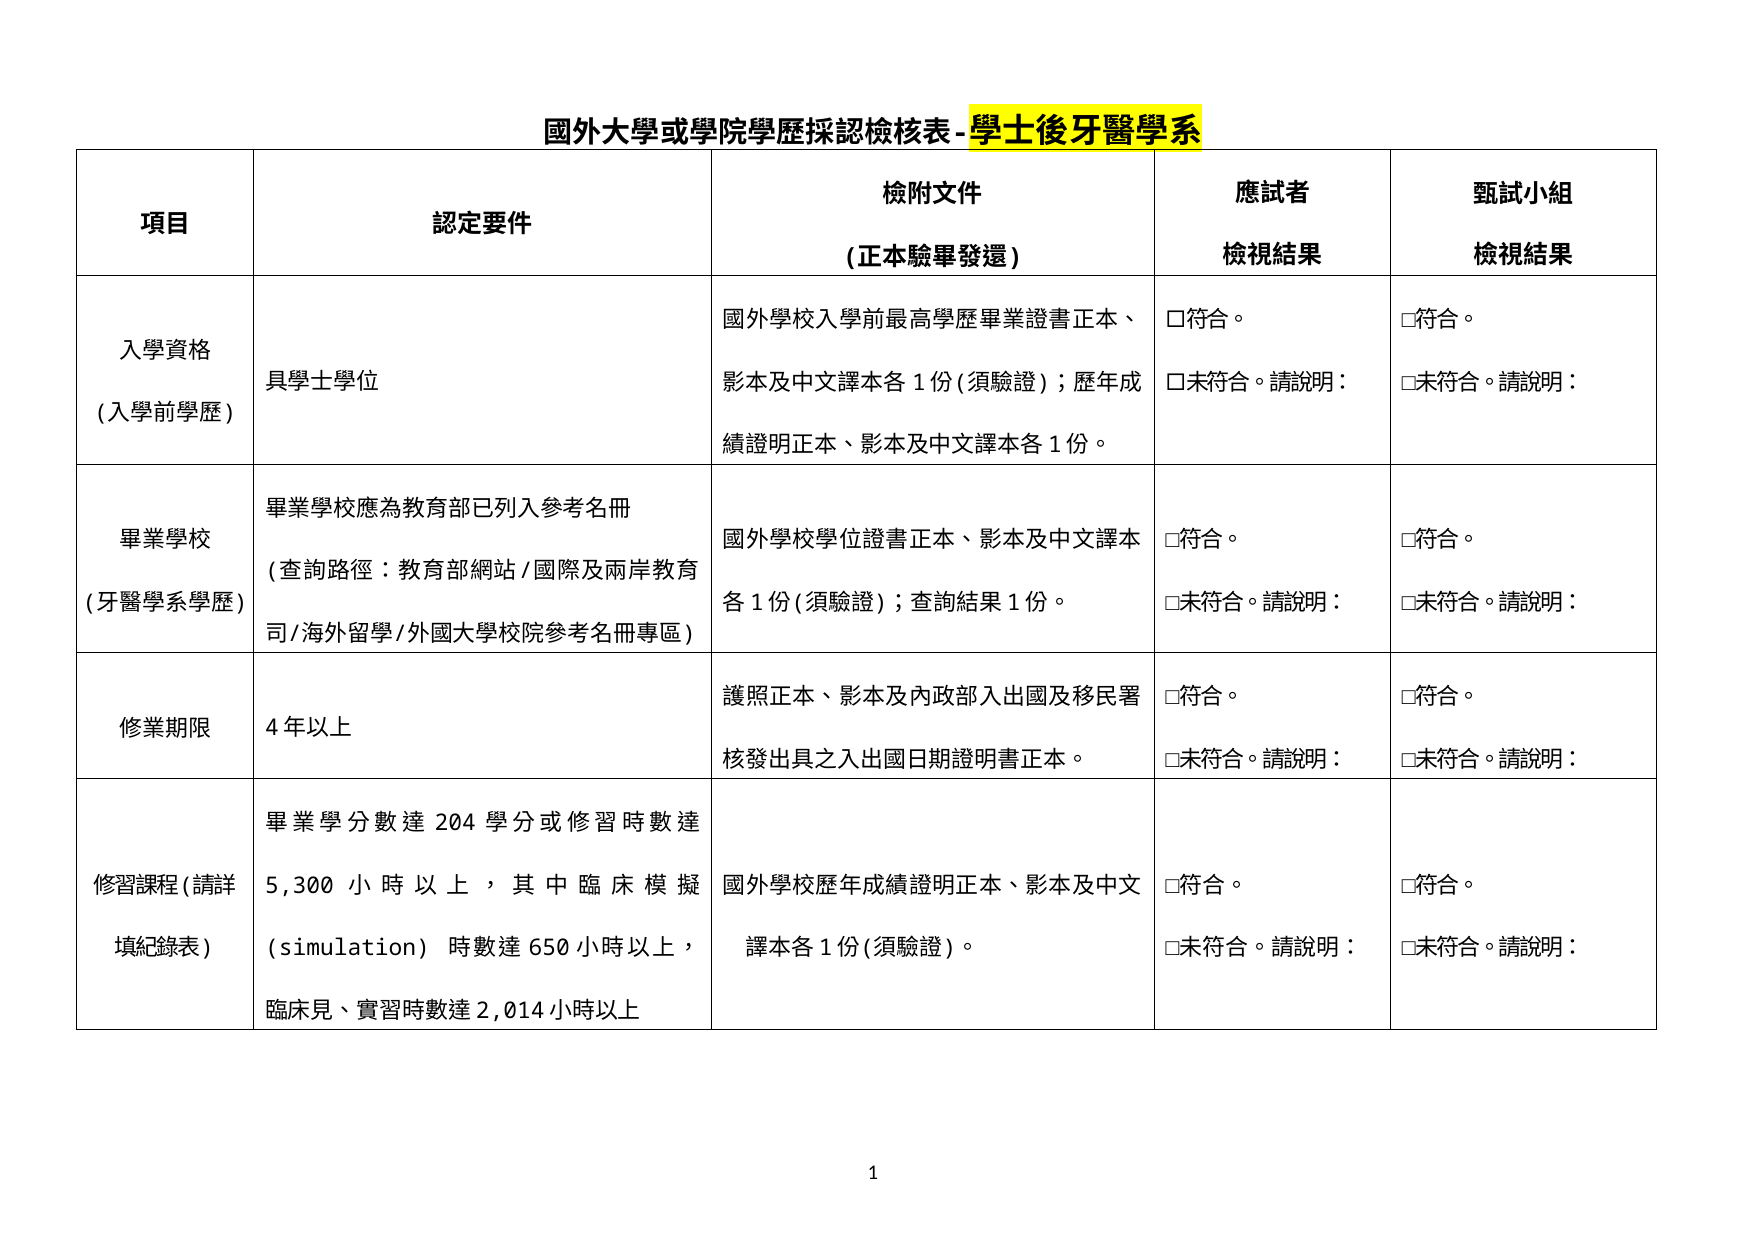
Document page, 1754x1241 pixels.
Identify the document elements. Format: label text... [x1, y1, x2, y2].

table_cell 畢業學分數達204學分或修習時數達5,300小時以上，其中臨床模擬(simulation) 時數達650小時以上，臨床見、實習時數達2,014小時以上 [254, 779, 711, 1029]
table_header 認定要件 [254, 150, 711, 275]
table_header 檢附文件 (正本驗畢發還) [712, 150, 1154, 275]
table_header 應試者 檢視結果 [1155, 150, 1390, 275]
table_cell □符合。 □未符合。請說明： [1391, 653, 1656, 778]
table_cell □符合。 □未符合。請說明： [1391, 779, 1656, 1029]
table_cell 畢業學校應為教育部已列入參考名冊 (查詢路徑：教育部網站/國際及兩岸教育司/海外留學/外國大學校院參考名冊專區) [254, 465, 711, 652]
text 國外大學或學院學歷採認檢核表-學士後牙醫學系 [77, 87, 1668, 149]
table_cell 護照正本、影本及內政部入出國及移民署核發出具之入出國日期證明書正本。 [712, 653, 1154, 778]
table_cell □符合。 □未符合。請說明： [1391, 276, 1656, 464]
table_cell 具學士學位 [254, 276, 711, 464]
table_cell □符合。 □未符合。請說明： [1155, 653, 1390, 778]
table_cell 入學資格 (入學前學歷) [77, 276, 253, 464]
table_cell □符合。 □未符合。請說明： [1391, 465, 1656, 652]
table_cell 畢業學校 (牙醫學系學歷) [77, 465, 253, 652]
table_cell 4年以上 [254, 653, 711, 778]
table_header 甄試小組 檢視結果 [1391, 150, 1656, 275]
table_cell □符合。 □未符合。請說明： [1155, 465, 1390, 652]
table_cell □符合。 □未符合。請說明： [1155, 779, 1390, 1029]
table_cell 修業期限 [77, 653, 253, 778]
table_cell 國外學校歷年成績證明正本、影本及中文譯本各1份(須驗證)。 [712, 779, 1154, 1029]
table_header 項目 [77, 150, 253, 275]
table_cell 國外學校入學前最高學歷畢業證書正本、影本及中文譯本各1份(須驗證)；歷年成績證明正本、影本及中文譯本各1份。 [712, 276, 1154, 464]
table_cell 國外學校學位證書正本、影本及中文譯本各1份(須驗證)；查詢結果1份。 [712, 465, 1154, 652]
table_cell 符合。 未符合。請說明： [1155, 276, 1390, 464]
table_cell 修習課程(請詳填紀錄表) [77, 779, 253, 1029]
